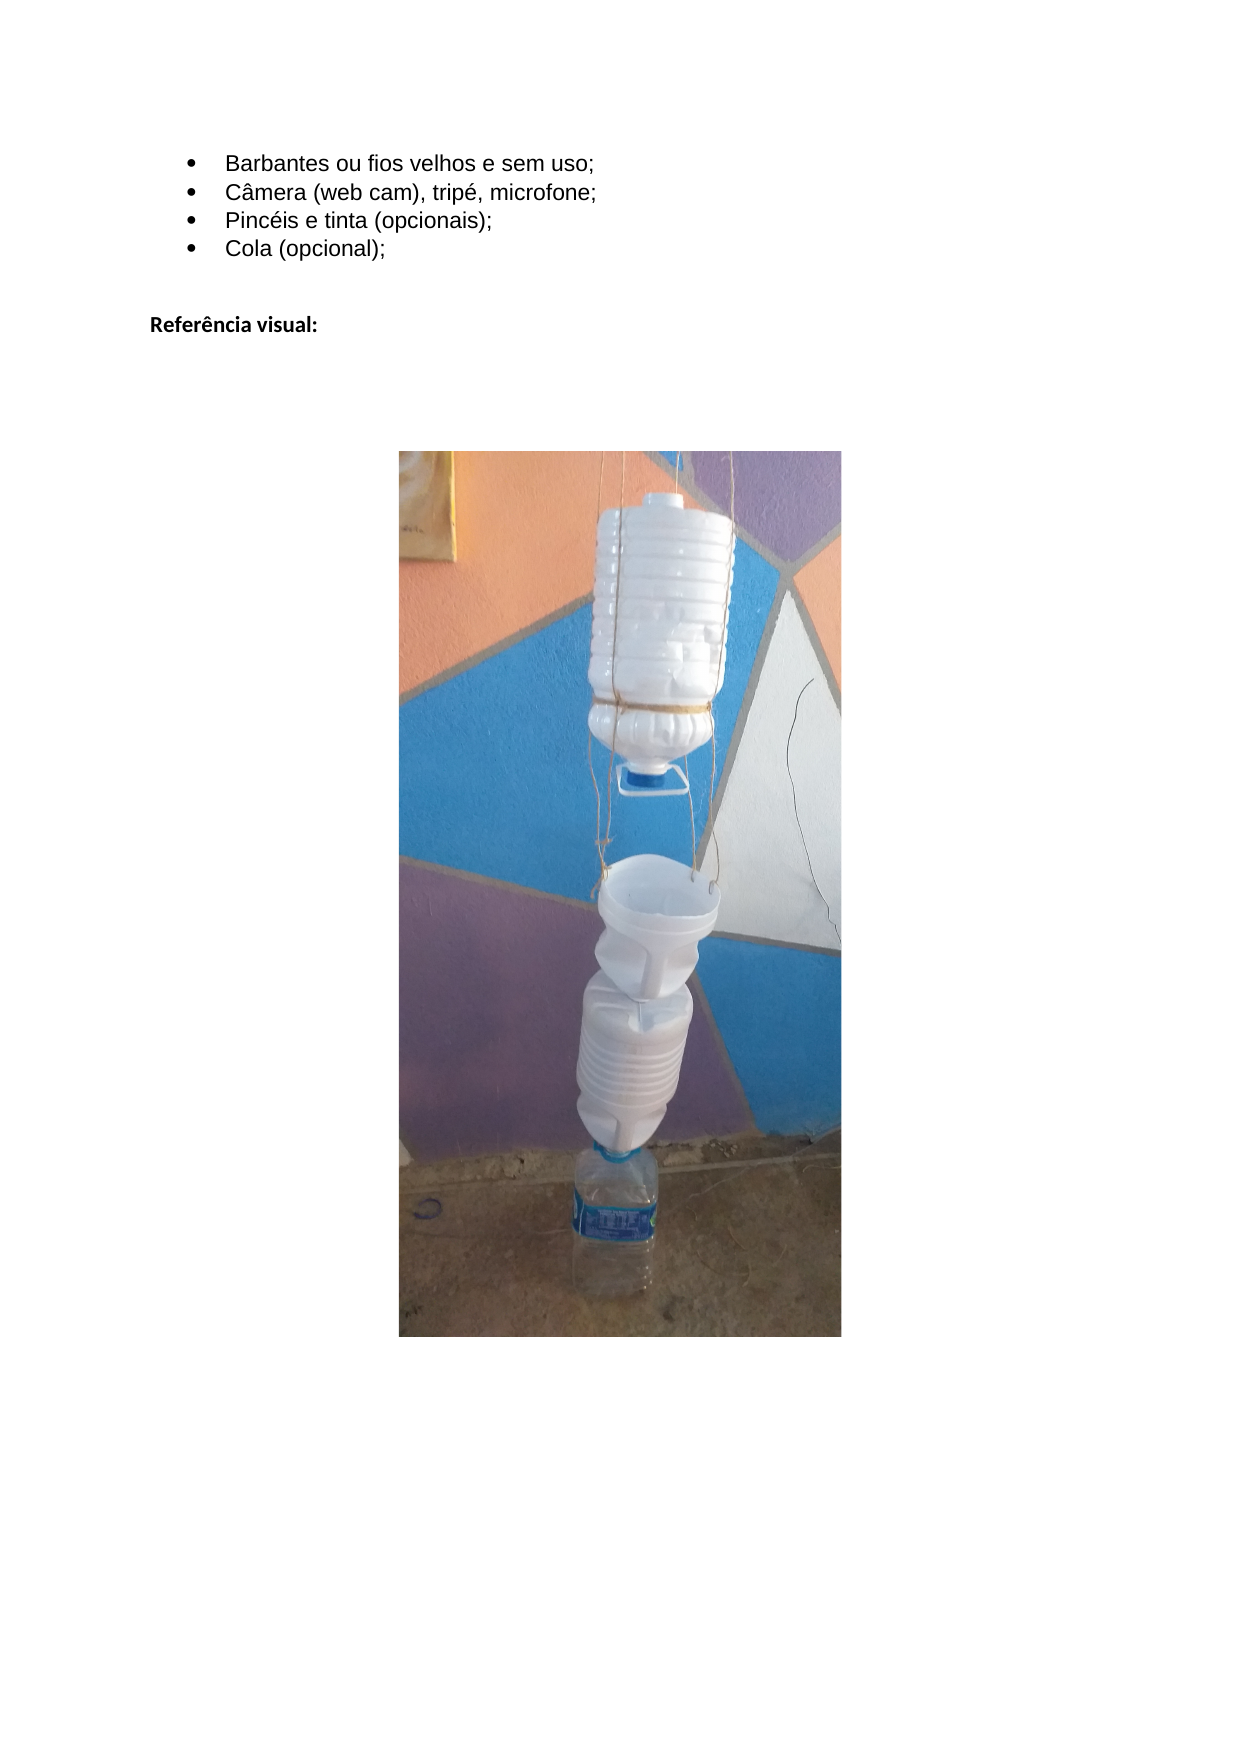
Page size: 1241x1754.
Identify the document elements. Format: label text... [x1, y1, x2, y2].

list Cola (opcional); [187, 235, 1090, 262]
list Pincéis e tinta (opcionais); [187, 207, 1090, 233]
list Barbantes ou fios velhos e sem uso; [187, 150, 1090, 176]
list Câmera (web cam), tripé, microfone; [187, 178, 1090, 205]
text Referência visual: [150, 280, 1090, 339]
picture [398, 451, 842, 1337]
